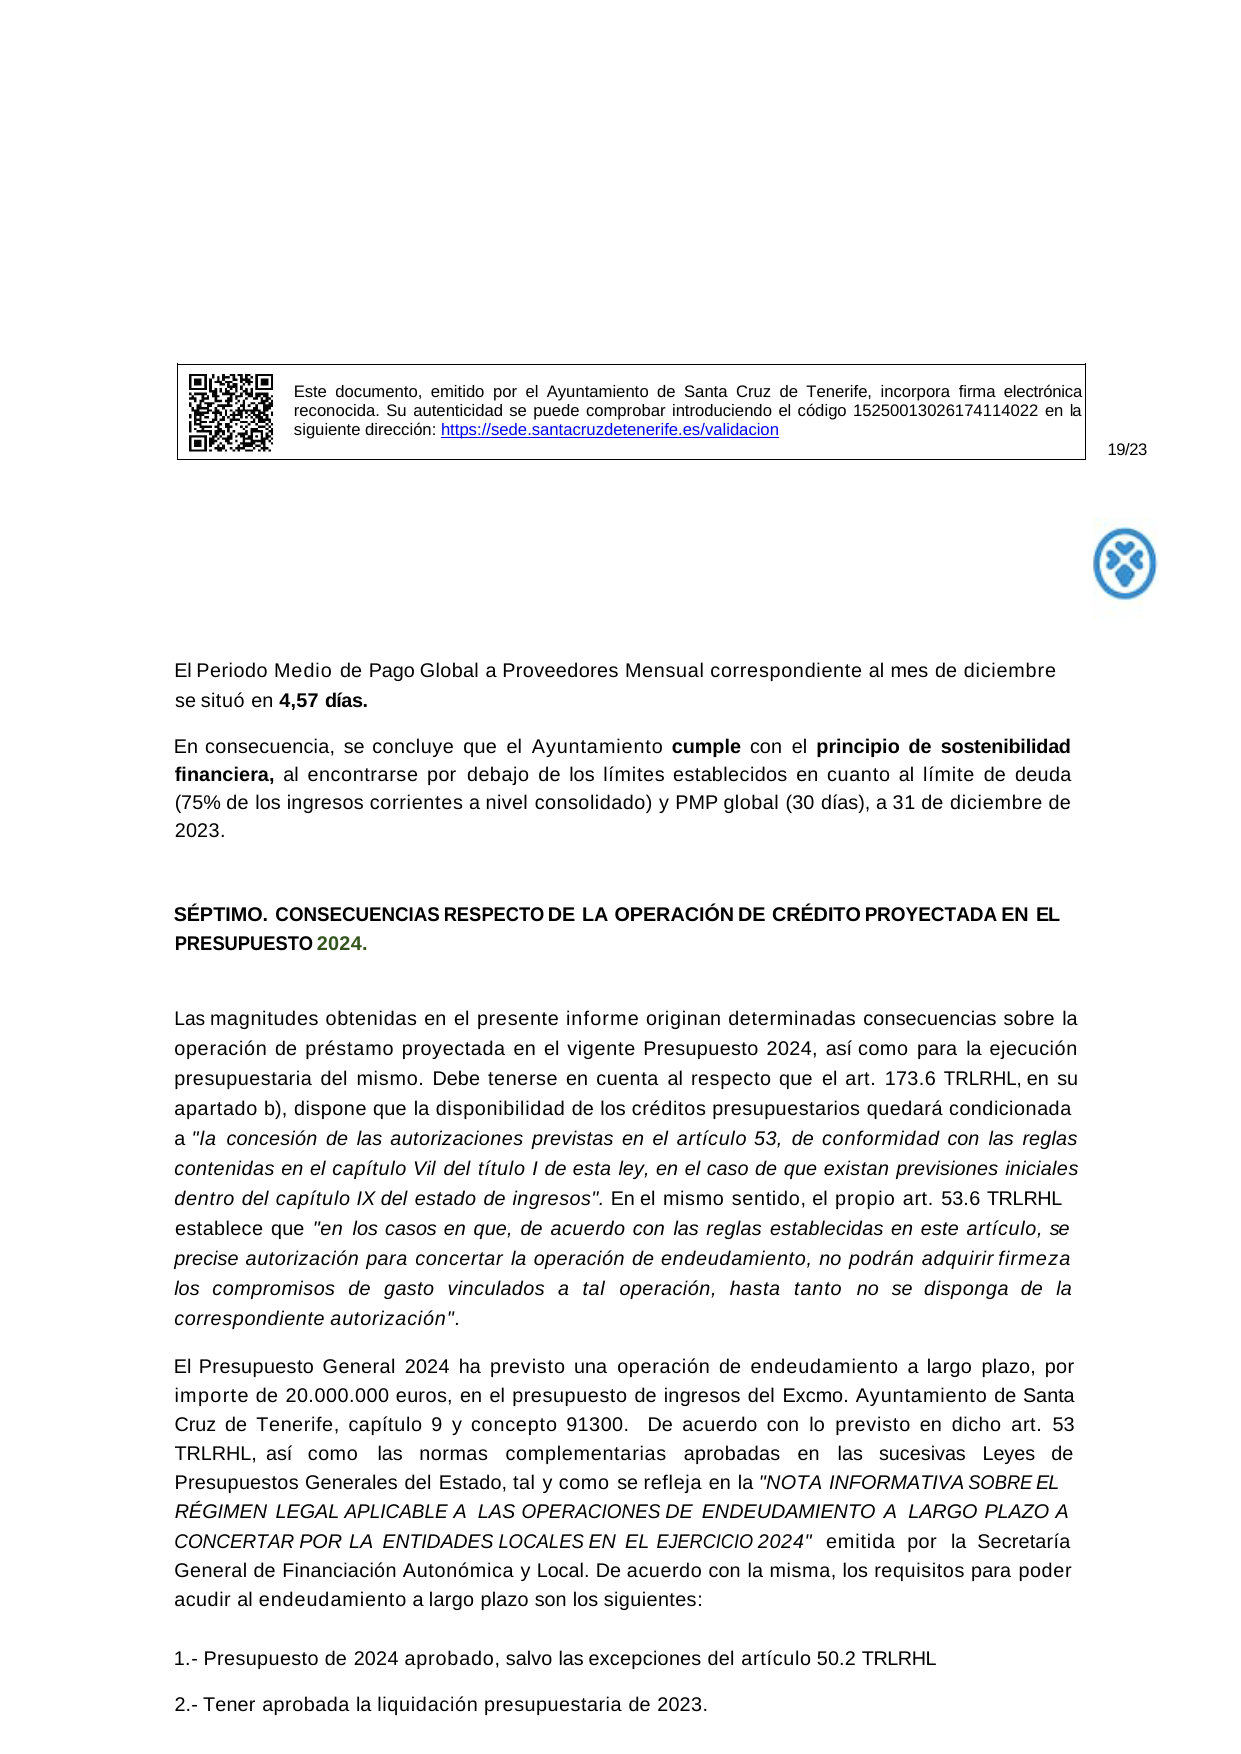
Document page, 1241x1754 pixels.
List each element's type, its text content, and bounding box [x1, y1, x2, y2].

text RÉGIMEN LEGAL APLICABLE A LAS OPERACIONES DE ENDEUDAMIENTO A LARGO PLAZO A CONCERTAR POR LA ENTIDADES LOCALES EN EL EJERCICIO 2024" emitida por la Secretaría General de Financiación Autonómica y Local. De acuerdo con la misma, los requisitos para poder acudir al endeudamiento a largo plazo son los siguientes: [174, 1496, 1071, 1612]
text Este documento, emitido por el Ayuntamiento de Santa Cruz de Tenerife, incorpora firma electrónica reconocida. Su autenticidad se puede comprobar introduciendo el código 15250013026174114022 en la siguiente dirección: https://sede.santacruzdetenerife.es/validacion [293, 382, 1083, 440]
text se situó en 4,57 días. [175, 690, 1092, 712]
text Las magnitudes obtenidas en el presente informe originan determinadas consecuencias sobre la operación de préstamo proyectada en el vigente Presupuesto 2024, así como para la ejecución presupuestaria del mismo. Debe tenerse en cuenta al respecto que el art. 173.6 TRLRHL, en su apartado b), dispone que la disponibilidad de los créditos presupuestarios quedará condicionada a "la concesión de las autorizaciones previstas en el artículo 53, de conformidad con las reglas contenidas en el capítulo Vil del título I de esta ley, en el caso de que existan previsiones iniciales dentro del capítulo IX del estado de ingresos". En el mismo sentido, el propio art. 53.6 TRLRHL [174, 1001, 1078, 1211]
text SÉPTIMO. CONSECUENCIAS RESPECTO DE LA OPERACIÓN DE CRÉDITO PROYECTADA EN EL PRESUPUESTO 2024. [173, 899, 1076, 956]
text 2.- Tener aprobada la liquidación presupuestaria de 2023. [174, 1694, 1188, 1716]
text 19/23 [1107, 441, 1188, 459]
text 1.- Presupuesto de 2024 aprobado, salvo las excepciones del artículo 50.2 TRLRHL [173, 1648, 1188, 1670]
text El Periodo Medio de Pago Global a Proveedores Mensual correspondiente al mes de diciembre [174, 660, 1092, 682]
text El Presupuesto General 2024 ha previsto una operación de endeudamiento a largo plazo, por importe de 20.000.000 euros, en el presupuesto de ingresos del Excmo. Ayuntamiento de Santa Cruz de Tenerife, capítulo 9 y concepto 91300. De acuerdo con lo previsto en dicho art. 53 TRLRHL, así como las normas complementarias aprobadas en las sucesivas Leyes de Presupuestos Generales del Estado, tal y como se refleja en la "NOTA INFORMATIVA SOBRE EL [174, 1350, 1074, 1495]
text establece que "en los casos en que, de acuerdo con las reglas establecidas en este artículo, se precise autorización para concertar la operación de endeudamiento, no podrán adquirir firmeza los compromisos de gasto vinculados a tal operación, hasta tanto no se disponga de la correspondiente autorización". [174, 1211, 1072, 1332]
text [1159, 690, 1188, 712]
text En consecuencia, se concluye que el Ayuntamiento cumple con el principio de sostenibilidad financiera, al encontrarse por debajo de los límites establecidos en cuanto al límite de deuda (75% de los ingresos corrientes a nivel consolidado) y PMP global (30 días), a 31 de diciembre de 2023. [174, 731, 1072, 843]
